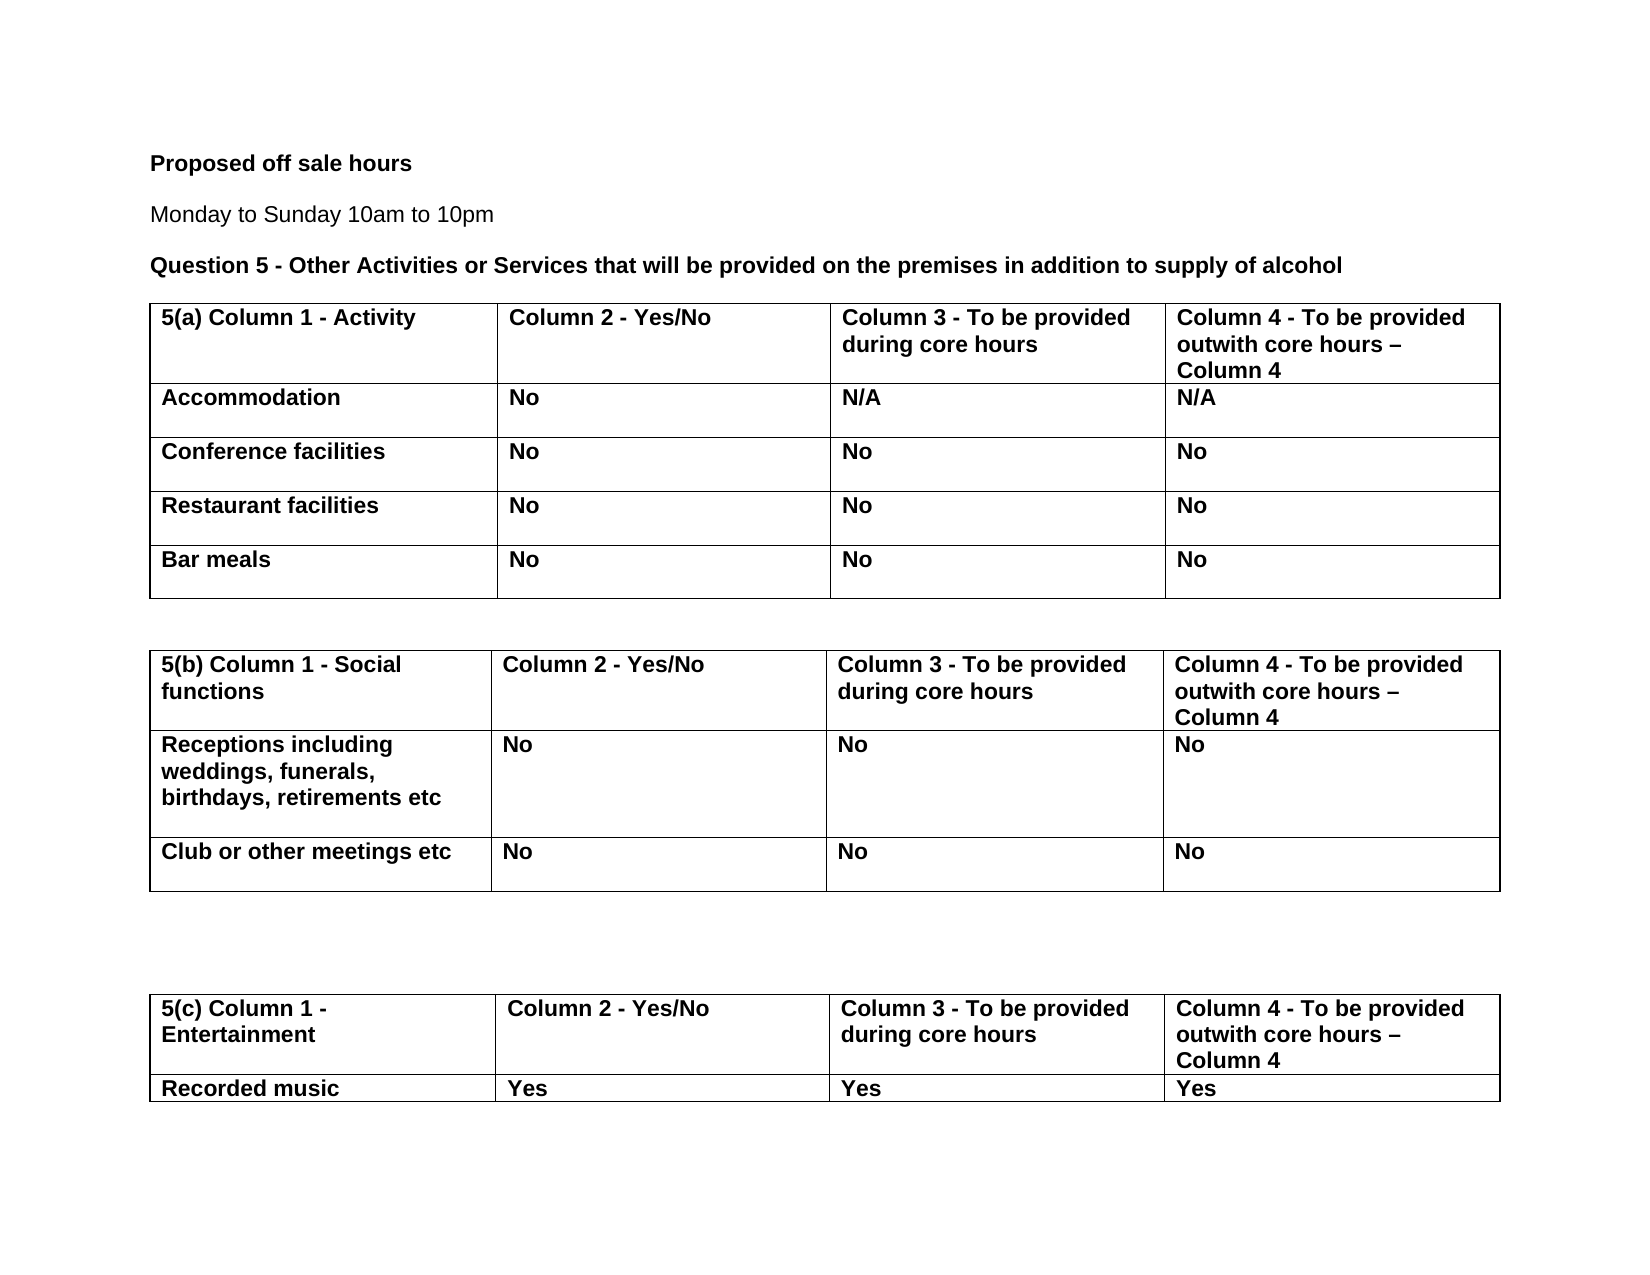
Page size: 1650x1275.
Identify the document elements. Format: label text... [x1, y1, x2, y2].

table_header 5(b) Column 1 - Social functions [151, 651, 491, 730]
table_header Column 2 - Yes/No [496, 995, 829, 1074]
table_cell Yes [830, 1075, 1164, 1101]
text Question 5 - Other Activities or Services that will be provided on the premises in addition to supply of alcohol [150, 252, 1500, 278]
table_header Column 4 - To be provided outwith core hours – Column 4 [1166, 304, 1499, 383]
table_cell Bar meals [151, 546, 497, 598]
table_header Column 4 - To be provided outwith core hours – Column 4 [1164, 651, 1499, 730]
table_cell No [827, 838, 1163, 891]
table_header Column 2 - Yes/No [498, 304, 830, 383]
table_cell No [1166, 492, 1499, 544]
table_header Column 3 - To be provided during core hours [827, 651, 1163, 730]
table_cell No [492, 731, 826, 837]
table_cell No [1166, 546, 1499, 598]
table_cell No [1164, 731, 1499, 837]
table_cell No [831, 546, 1165, 598]
table_header Column 4 - To be provided outwith core hours – Column 4 [1165, 995, 1499, 1074]
table_cell No [498, 546, 830, 598]
table_cell Club or other meetings etc [151, 838, 491, 891]
table_header Column 2 - Yes/No [492, 651, 826, 730]
table_header Column 3 - To be provided during core hours [830, 995, 1164, 1074]
table_cell Accommodation [151, 384, 497, 437]
table_cell N/A [831, 384, 1165, 437]
text Proposed off sale hours [150, 150, 1500, 176]
table_cell No [831, 492, 1165, 544]
table_cell N/A [1166, 384, 1499, 437]
table_header Column 3 - To be provided during core hours [831, 304, 1165, 383]
table_cell No [831, 438, 1165, 491]
table_header 5(c) Column 1 - Entertainment [151, 995, 495, 1074]
table_cell Yes [496, 1075, 829, 1101]
table_cell No [498, 438, 830, 491]
table_cell No [1164, 838, 1499, 891]
table_cell Recorded music [151, 1075, 495, 1101]
table_cell No [492, 838, 826, 891]
table_cell No [498, 384, 830, 437]
table_cell Restaurant facilities [151, 492, 497, 544]
table_cell No [498, 492, 830, 544]
table_cell Receptions including weddings, funerals, birthdays, retirements etc [151, 731, 491, 837]
text Monday to Sunday 10am to 10pm [150, 201, 1500, 227]
table_cell No [827, 731, 1163, 837]
table_cell Yes [1165, 1075, 1499, 1101]
table_header 5(a) Column 1 - Activity [151, 304, 497, 383]
table_cell No [1166, 438, 1499, 491]
table_cell Conference facilities [151, 438, 497, 491]
